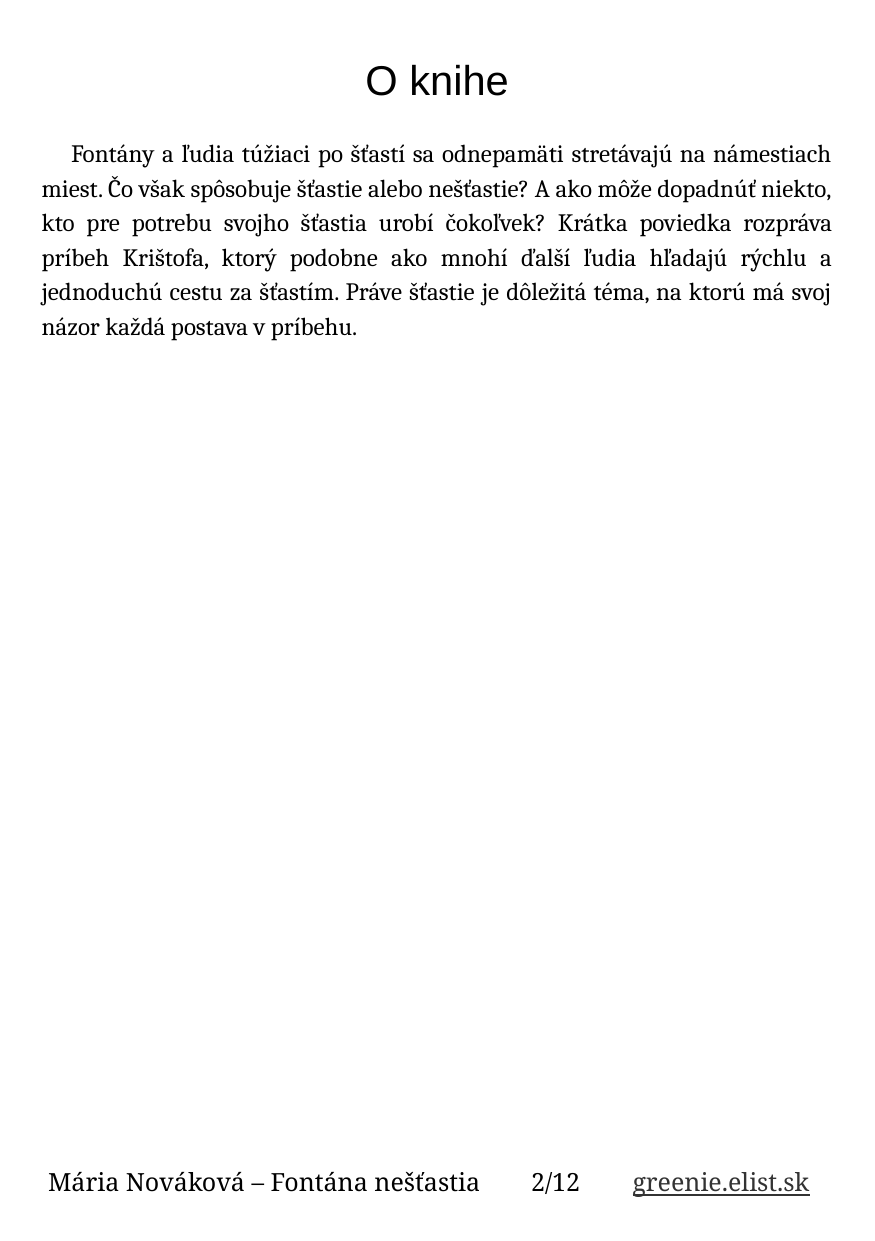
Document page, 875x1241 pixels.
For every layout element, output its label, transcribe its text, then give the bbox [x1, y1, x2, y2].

text Fontány a ľudia túžiaci po šťastí sa odnepamäti stretávajú na námestiach miest. Čo však spôsobuje šťastie alebo nešťastie? A ako môže dopadnúť niekto, kto pre potrebu svojho šťastia urobí čokoľvek? Krátka poviedka rozpráva príbeh Krištofa, ktorý podobne ako mnohí ďalší ľudia hľadajú rýchlu a jednoduchú cestu za šťastím. Práve šťastie je dôležitá téma, na ktorú má svoj názor každá postava v príbehu. [41, 140, 833, 341]
subtitle O knihe [41, 56, 833, 104]
